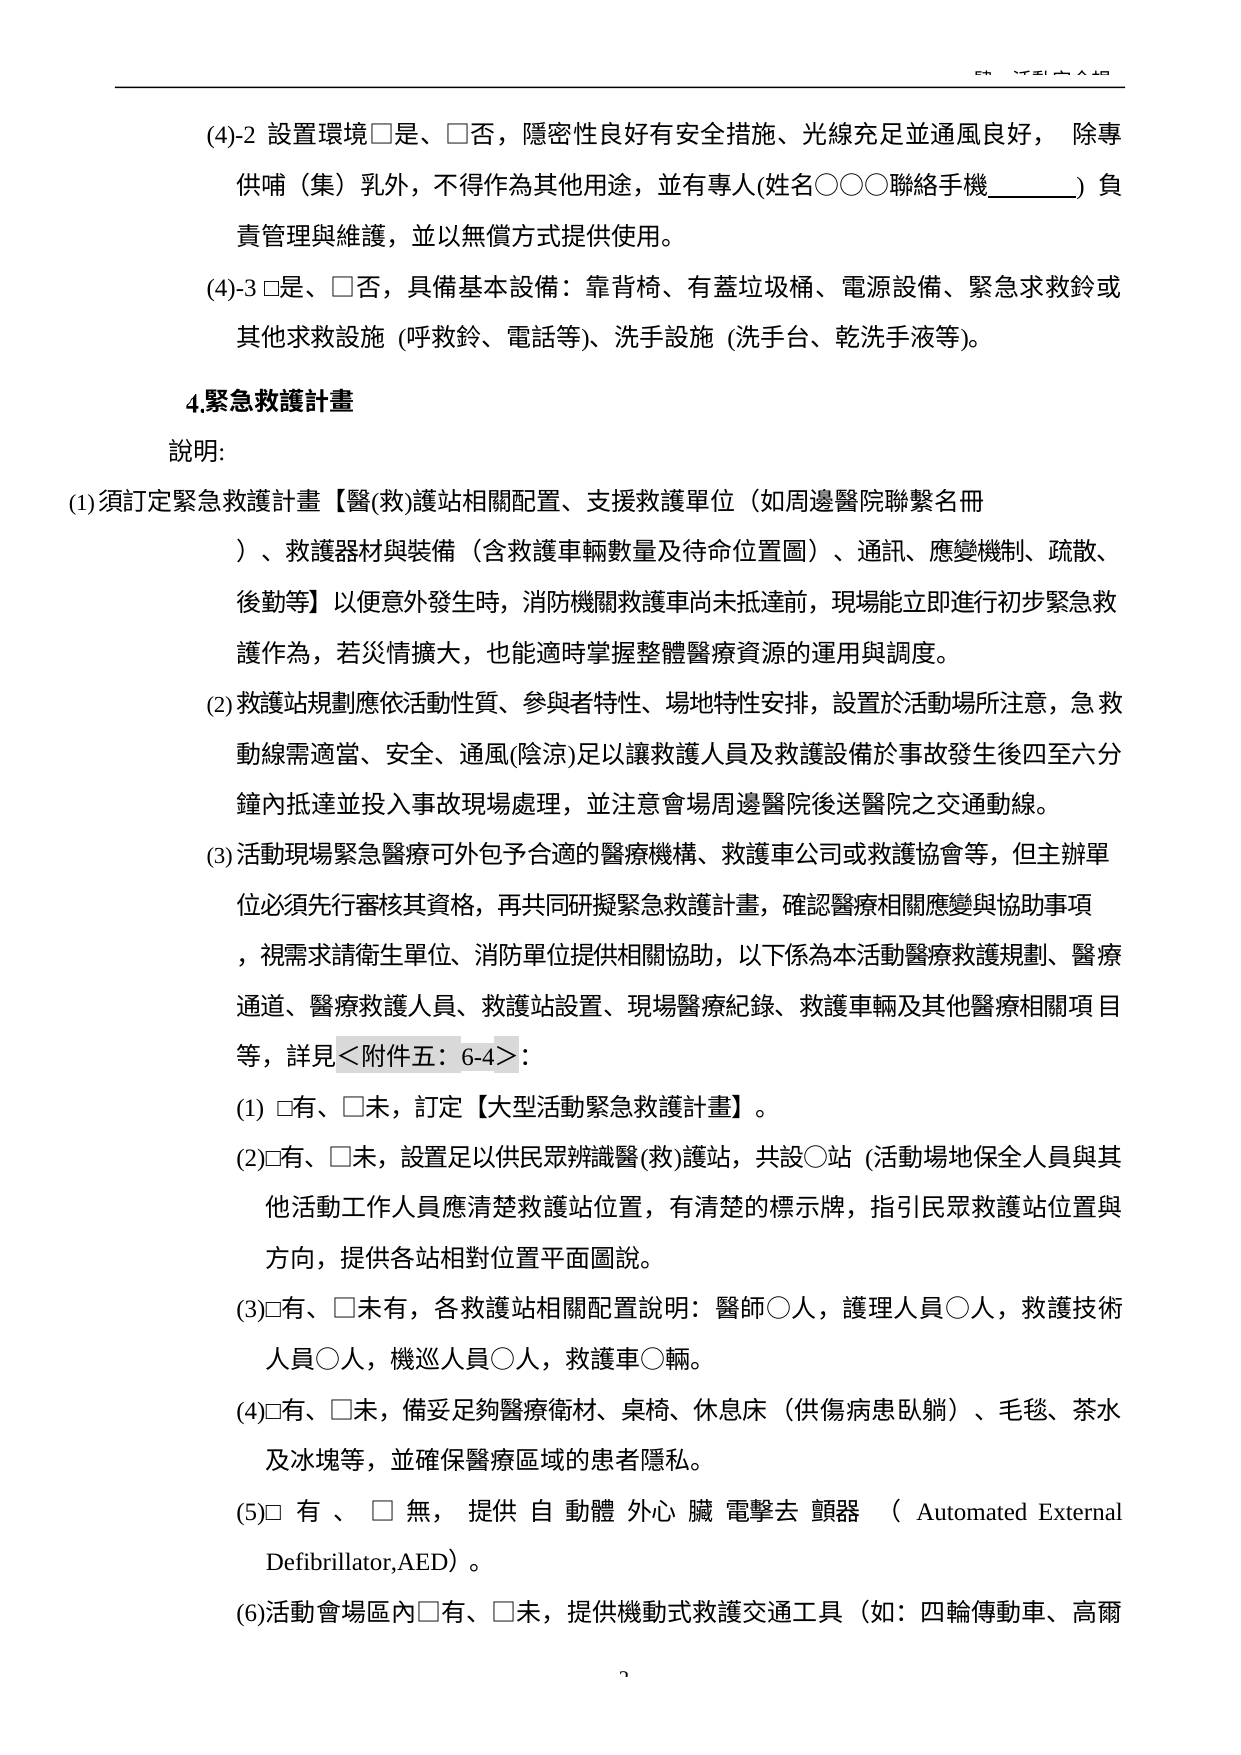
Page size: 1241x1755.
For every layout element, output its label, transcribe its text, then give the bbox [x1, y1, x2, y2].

list □有、□未，設置足以供民眾辨識醫(救)護站，共設○站 (活動場地保全人員與其他活動工作人員應清楚救護站位置，有清楚的標示牌，指引民眾救護站位置與方向，提供各站相對位置平面圖說。 [236, 1138, 1123, 1274]
list □ 有 、 □ 無， 提供 自 動體 外心 臟 電擊去 顫器 （ Automated External Defibrillator,AED）。 [236, 1491, 1123, 1578]
text 緊急救護計畫說明: [168, 381, 355, 468]
text ）、救護器材與裝備（含救護車輛數量及待命位置圖）、通訊、應變機制、疏散、後勤等】以便意外發生時，消防機關救護車尚未抵達前，現場能立即進行初步緊急救護作為，若災情擴大，也能適時掌握整體醫療資源的運用與調度。 [236, 532, 1122, 669]
text ，視需求請衛生單位、消防單位提供相關協助，以下係為本活動醫療救護規劃、醫療通道、醫療救護人員、救護站設置、現場醫療紀錄、救護車輛及其他醫療相關項目等，詳見＜附件五：6-4＞： [236, 936, 1123, 1073]
list 救護站規劃應依活動性質、參與者特性、場地特性安排，設置於活動場所注意，急救動線需適當、安全、通風(陰涼)足以讓救護人員及救護設備於事故發生後四至六分鐘內抵達並投入事故現場處理，並注意會場周邊醫院後送醫院之交通動線。 [206, 684, 1123, 821]
list 須訂定緊急救護計畫【醫(救)護站相關配置、支援救護單位（如周邊醫院聯繫名冊 [68, 482, 1151, 518]
list □有、□未有，各救護站相關配置說明：醫師○人，護理人員○人，救護技術人員○人，機巡人員○人，救護車○輛。 [236, 1289, 1123, 1376]
text (4)-3 □是、□否，具備基本設備：靠背椅、有蓋垃圾桶、電源設備、緊急求救鈴或其他求救設施 (呼救鈴、電話等)、洗手設施 (洗手台、乾洗手液等)。 [206, 267, 1122, 354]
list □有、□未，訂定【大型活動緊急救護計畫】。 [236, 1087, 1151, 1124]
list □有、□未，備妥足夠醫療衛材、桌椅、休息床（供傷病患臥躺）、毛毯、茶水及冰塊等，並確保醫療區域的患者隱私。 [236, 1390, 1123, 1477]
text (4)-2 設置環境□是、□否，隱密性良好有安全措施、光線充足並通風良好， 除專供哺（集）乳外，不得作為其他用途，並有專人(姓名○○○聯絡手機 ) 負責管理與維護，並以無償方式提供使用。 [206, 115, 1123, 253]
picture [186, 394, 204, 413]
list 活動現場緊急醫療可外包予合適的醫療機構、救護車公司或救護協會等，但主辦單位必須先行審核其資格，再共同研擬緊急救護計畫，確認醫療相關應變與協助事項 [206, 835, 1123, 921]
list 活動會場區內□有、□未，提供機動式救護交通工具（如：四輪傳動車、高爾 [236, 1592, 1123, 1628]
